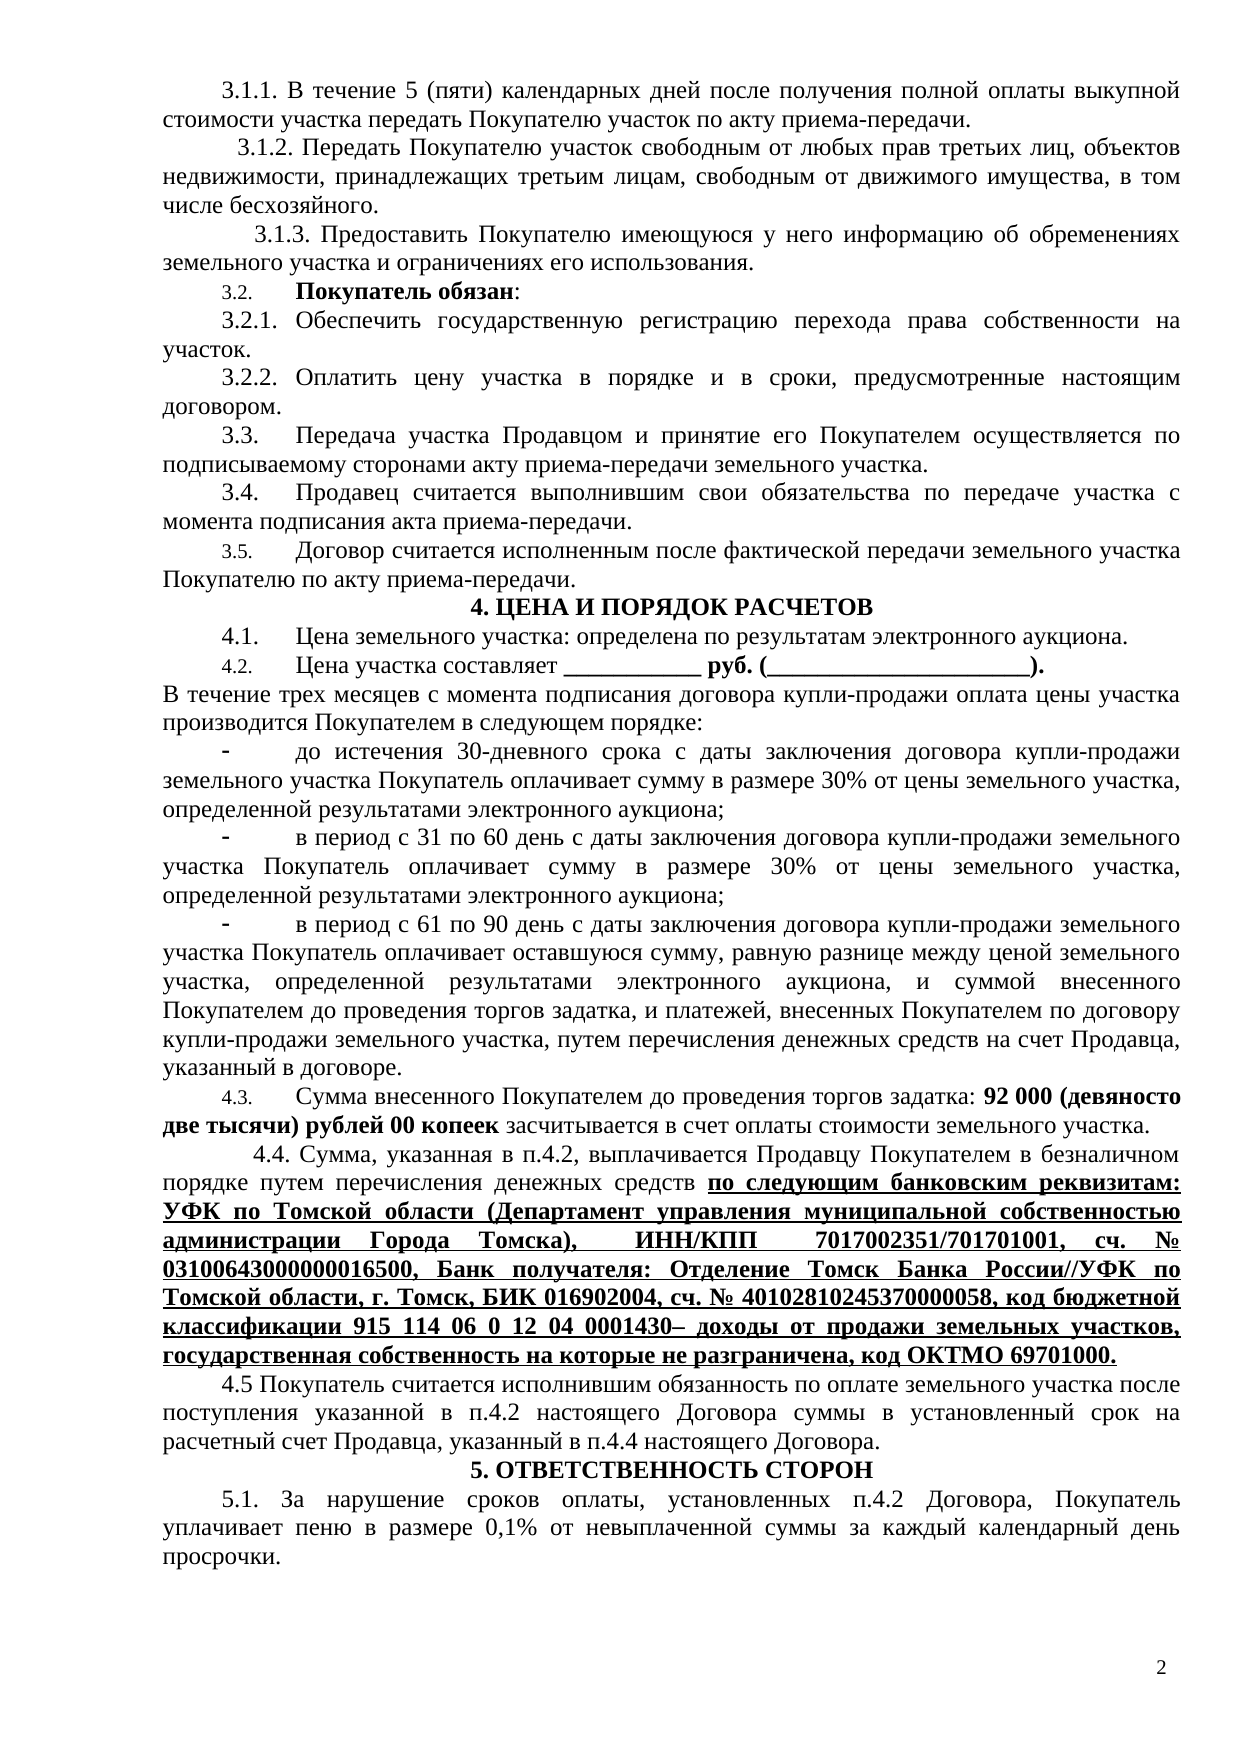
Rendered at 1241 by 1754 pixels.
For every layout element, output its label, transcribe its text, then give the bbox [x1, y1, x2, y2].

text 4. ЦЕНА И ПОРЯДОК РАСЧЕТОВ [162, 592, 1181, 621]
text В течение трех месяцев с момента подписания договора купли-продажи оплата цены участка производится Покупателем в следующем порядке: [162, 679, 1181, 736]
list Договор считается исполненным после фактической передачи земельного участка Покупателю по акту приема-передачи. [162, 535, 1181, 592]
list Цена земельного участка: определена по результатам электронного аукциона. [162, 621, 1181, 650]
list 4.4. Сумма, указанная в п.4.2, выплачивается Продавцу Покупателем в безналичном порядке путем перечисления денежных средств по следующим банковским реквизитам: УФК по Томской области (Департамент управления муниципальной собственностью [162, 1139, 1181, 1221]
list Обеспечить государственную регистрацию перехода права собственности на участок. [162, 305, 1181, 362]
list государственная собственность на которые не разграничена, код ОКТМО 69701000. [162, 1337, 1181, 1369]
list Оплатить цену участка в порядке и в сроки, предусмотренные настоящим договором. [162, 362, 1181, 420]
list За нарушение сроков оплаты, установленных п.4.2 Договора, Покупатель уплачивает пеню в размере 0,1% от невыплаченной суммы за каждый календарный день просрочки. [162, 1484, 1181, 1570]
list Томской области, г. Томск, БИК 016902004, сч. № 40102810245370000058, код бюджетной [162, 1280, 1181, 1307]
list до истечения 30-дневного срока с даты заключения договора купли-продажи земельного участка Покупатель оплачивает сумму в размере 30% от цены земельного участка, определенной результатами электронного аукциона; [162, 736, 1181, 822]
list Продавец считается выполнившим свои обязательства по передаче участка с момента подписания акта приема-передачи. [162, 477, 1181, 535]
text 4.5 Покупатель считается исполнившим обязанность по оплате земельного участка после поступления указанной в п.4.2 настоящего Договора суммы в установленный срок на расчетный счет Продавца, указанный в п.4.4 настоящего Договора. [162, 1369, 1181, 1455]
list Передача участка Продавцом и принятие его Покупателем осуществляется по подписываемому сторонами акту приема-передачи земельного участка. [162, 420, 1181, 477]
list Покупатель обязан: [162, 276, 1181, 305]
text 5. ОТВЕТСТВЕННОСТЬ СТОРОН [162, 1455, 1181, 1484]
list Сумма внесенного Покупателем до проведения торгов задатка: 92 000 (девяносто две тысячи) рублей 00 копеек засчитывается в счет оплаты стоимости земельного участка. [162, 1081, 1181, 1139]
list администрации Города Томска), ИНН/КПП 7017002351/701701001, сч. № [162, 1222, 1181, 1250]
text 3.1.3. Предоставить Покупателю имеющуюся у него информацию об обременениях земельного участка и ограничениях его использования. [162, 219, 1181, 276]
list Цена участка составляет ___________ руб. (_____________________). [162, 650, 1181, 679]
list 03100643000000016500, Банк получателя: Отделение Томск Банка России//УФК по [162, 1251, 1181, 1279]
list в период с 31 по 60 день с даты заключения договора купли-продажи земельного участка Покупатель оплачивает сумму в размере 30% от цены земельного участка, определенной результатами электронного аукциона; [162, 822, 1181, 909]
list в период с 61 по 90 день с даты заключения договора купли-продажи земельного участка Покупатель оплачивает оставшуюся сумму, равную разнице между ценой земельного участка, определенной результатами электронного аукциона, и суммой внесенного Покупателем до проведения торгов задатка, и платежей, внесенных Покупателем по договору купли-продажи земельного участка, путем перечисления денежных средств на счет Продавца, указанный в договоре. [162, 909, 1181, 1081]
text 3.1.1. В течение 5 (пяти) календарных дней после получения полной оплаты выкупной стоимости участка передать Покупателю участок по акту приема-передачи. [162, 75, 1181, 132]
list классификации 915 114 06 0 12 04 0001430– доходы от продажи земельных участков, [162, 1308, 1181, 1336]
text 3.1.2. Передать Покупателю участок свободным от любых прав третьих лиц, объектов недвижимости, принадлежащих третьим лицам, свободным от движимого имущества, в том числе бесхозяйного. [162, 132, 1181, 219]
